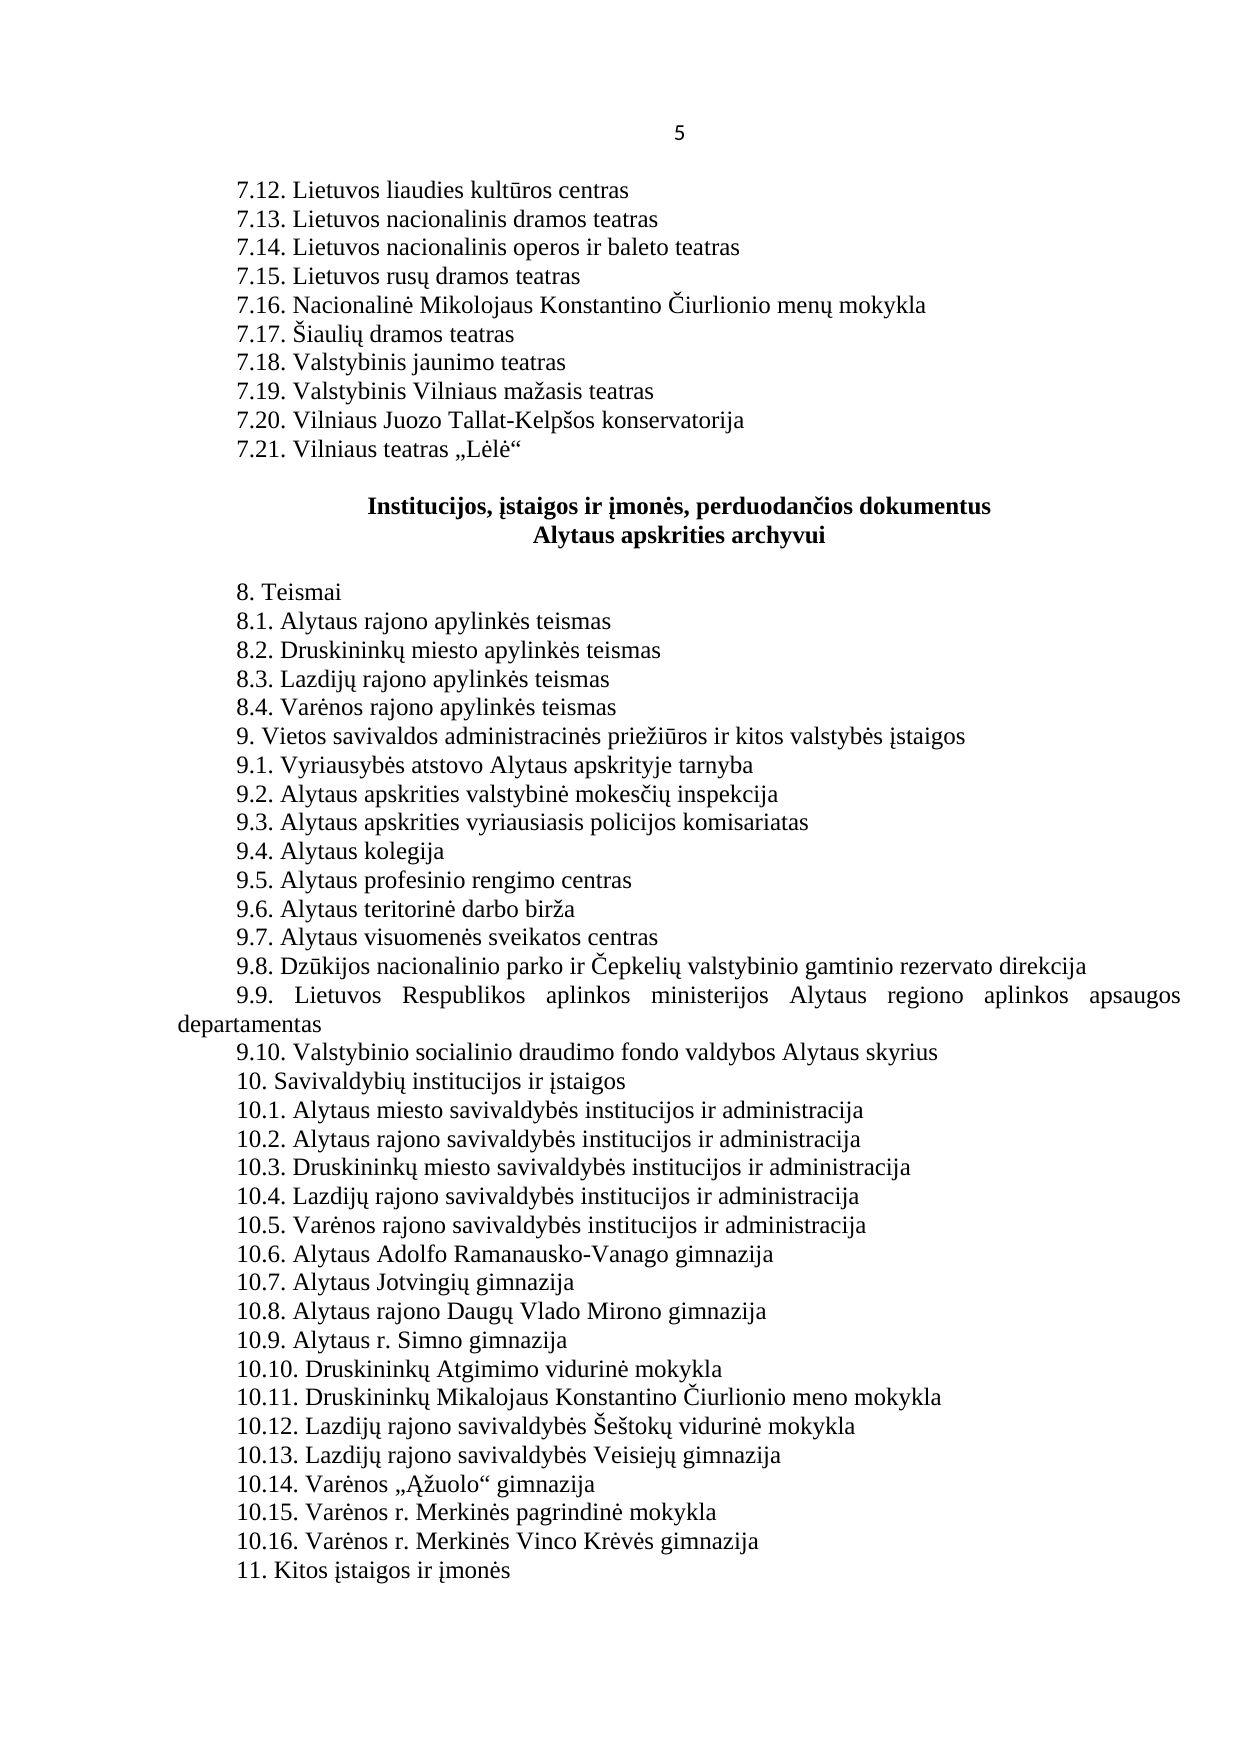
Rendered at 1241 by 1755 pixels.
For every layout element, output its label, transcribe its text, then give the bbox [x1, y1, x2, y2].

text 9.10. Valstybinio socialinio draudimo fondo valdybos Alytaus skyrius [177, 1037, 1181, 1066]
text 10.5. Varėnos rajono savivaldybės institucijos ir administracija [177, 1210, 1181, 1239]
text 9. Vietos savivaldos administracinės priežiūros ir kitos valstybės įstaigos [177, 721, 1181, 750]
text 10.3. Druskininkų miesto savivaldybės institucijos ir administracija [177, 1152, 1181, 1181]
text 10.9. Alytaus r. Simno gimnazija [177, 1325, 1181, 1354]
text 9.6. Alytaus teritorinė darbo birža [177, 894, 1181, 922]
text 10.12. Lazdijų rajono savivaldybės Šeštokų vidurinė mokykla [177, 1411, 1181, 1440]
text 8.3. Lazdijų rajono apylinkės teismas [177, 664, 1181, 692]
text 7.17. Šiaulių dramos teatras [177, 319, 1181, 347]
text 10.4. Lazdijų rajono savivaldybės institucijos ir administracija [177, 1181, 1181, 1210]
text 9.7. Alytaus visuomenės sveikatos centras [177, 922, 1181, 951]
text 10.11. Druskininkų Mikalojaus Konstantino Čiurlionio meno mokykla [177, 1382, 1181, 1411]
text 9.4. Alytaus kolegija [177, 836, 1181, 865]
text 11. Kitos įstaigos ir įmonės [177, 1555, 1181, 1584]
text Institucijos, įstaigos ir įmonės, perduodančios dokumentus [177, 491, 1181, 520]
text 7.15. Lietuvos rusų dramos teatras [177, 261, 1181, 290]
text 7.21. Vilniaus teatras „Lėlė“ [177, 434, 1181, 462]
text 9.8. Dzūkijos nacionalinio parko ir Čepkelių valstybinio gamtinio rezervato direkcija [177, 951, 1181, 980]
text 10. Savivaldybių institucijos ir įstaigos [177, 1066, 1181, 1095]
text 7.13. Lietuvos nacionalinis dramos teatras [177, 204, 1181, 232]
text 7.19. Valstybinis Vilniaus mažasis teatras [177, 376, 1181, 405]
text 10.6. Alytaus Adolfo Ramanausko-Vanago gimnazija [177, 1239, 1181, 1267]
text 10.1. Alytaus miesto savivaldybės institucijos ir administracija [177, 1095, 1181, 1124]
text 9.3. Alytaus apskrities vyriausiasis policijos komisariatas [177, 807, 1181, 836]
text 10.15. Varėnos r. Merkinės pagrindinė mokykla [177, 1497, 1181, 1526]
text 9.1. Vyriausybės atstovo Alytaus apskrityje tarnyba [177, 750, 1181, 779]
text 10.10. Druskininkų Atgimimo vidurinė mokykla [177, 1354, 1181, 1382]
text 7.14. Lietuvos nacionalinis operos ir baleto teatras [177, 232, 1181, 261]
text Alytaus apskrities archyvui [177, 520, 1181, 549]
text 7.16. Nacionalinė Mikolojaus Konstantino Čiurlionio menų mokykla [177, 290, 1181, 319]
text 10.8. Alytaus rajono Daugų Vlado Mirono gimnazija [177, 1296, 1181, 1325]
text 10.2. Alytaus rajono savivaldybės institucijos ir administracija [177, 1124, 1181, 1152]
text 8.1. Alytaus rajono apylinkės teismas [177, 606, 1181, 635]
text 7.12. Lietuvos liaudies kultūros centras [177, 175, 1181, 204]
text 9.9. Lietuvos Respublikos aplinkos ministerijos Alytaus regiono aplinkos apsaugos departamentas [177, 980, 1181, 1037]
text 8.4. Varėnos rajono apylinkės teismas [177, 692, 1181, 721]
text 8.2. Druskininkų miesto apylinkės teismas [177, 635, 1181, 664]
text 9.5. Alytaus profesinio rengimo centras [177, 865, 1181, 894]
text 10.16. Varėnos r. Merkinės Vinco Krėvės gimnazija [177, 1526, 1181, 1555]
text 10.7. Alytaus Jotvingių gimnazija [177, 1267, 1181, 1296]
text 10.13. Lazdijų rajono savivaldybės Veisiejų gimnazija [177, 1440, 1181, 1469]
text 7.20. Vilniaus Juozo Tallat-Kelpšos konservatorija [177, 405, 1181, 434]
text 8. Teismai [177, 577, 1181, 606]
text 10.14. Varėnos „Ąžuolo“ gimnazija [177, 1469, 1181, 1497]
text 9.2. Alytaus apskrities valstybinė mokesčių inspekcija [177, 779, 1181, 807]
text 7.18. Valstybinis jaunimo teatras [177, 347, 1181, 376]
